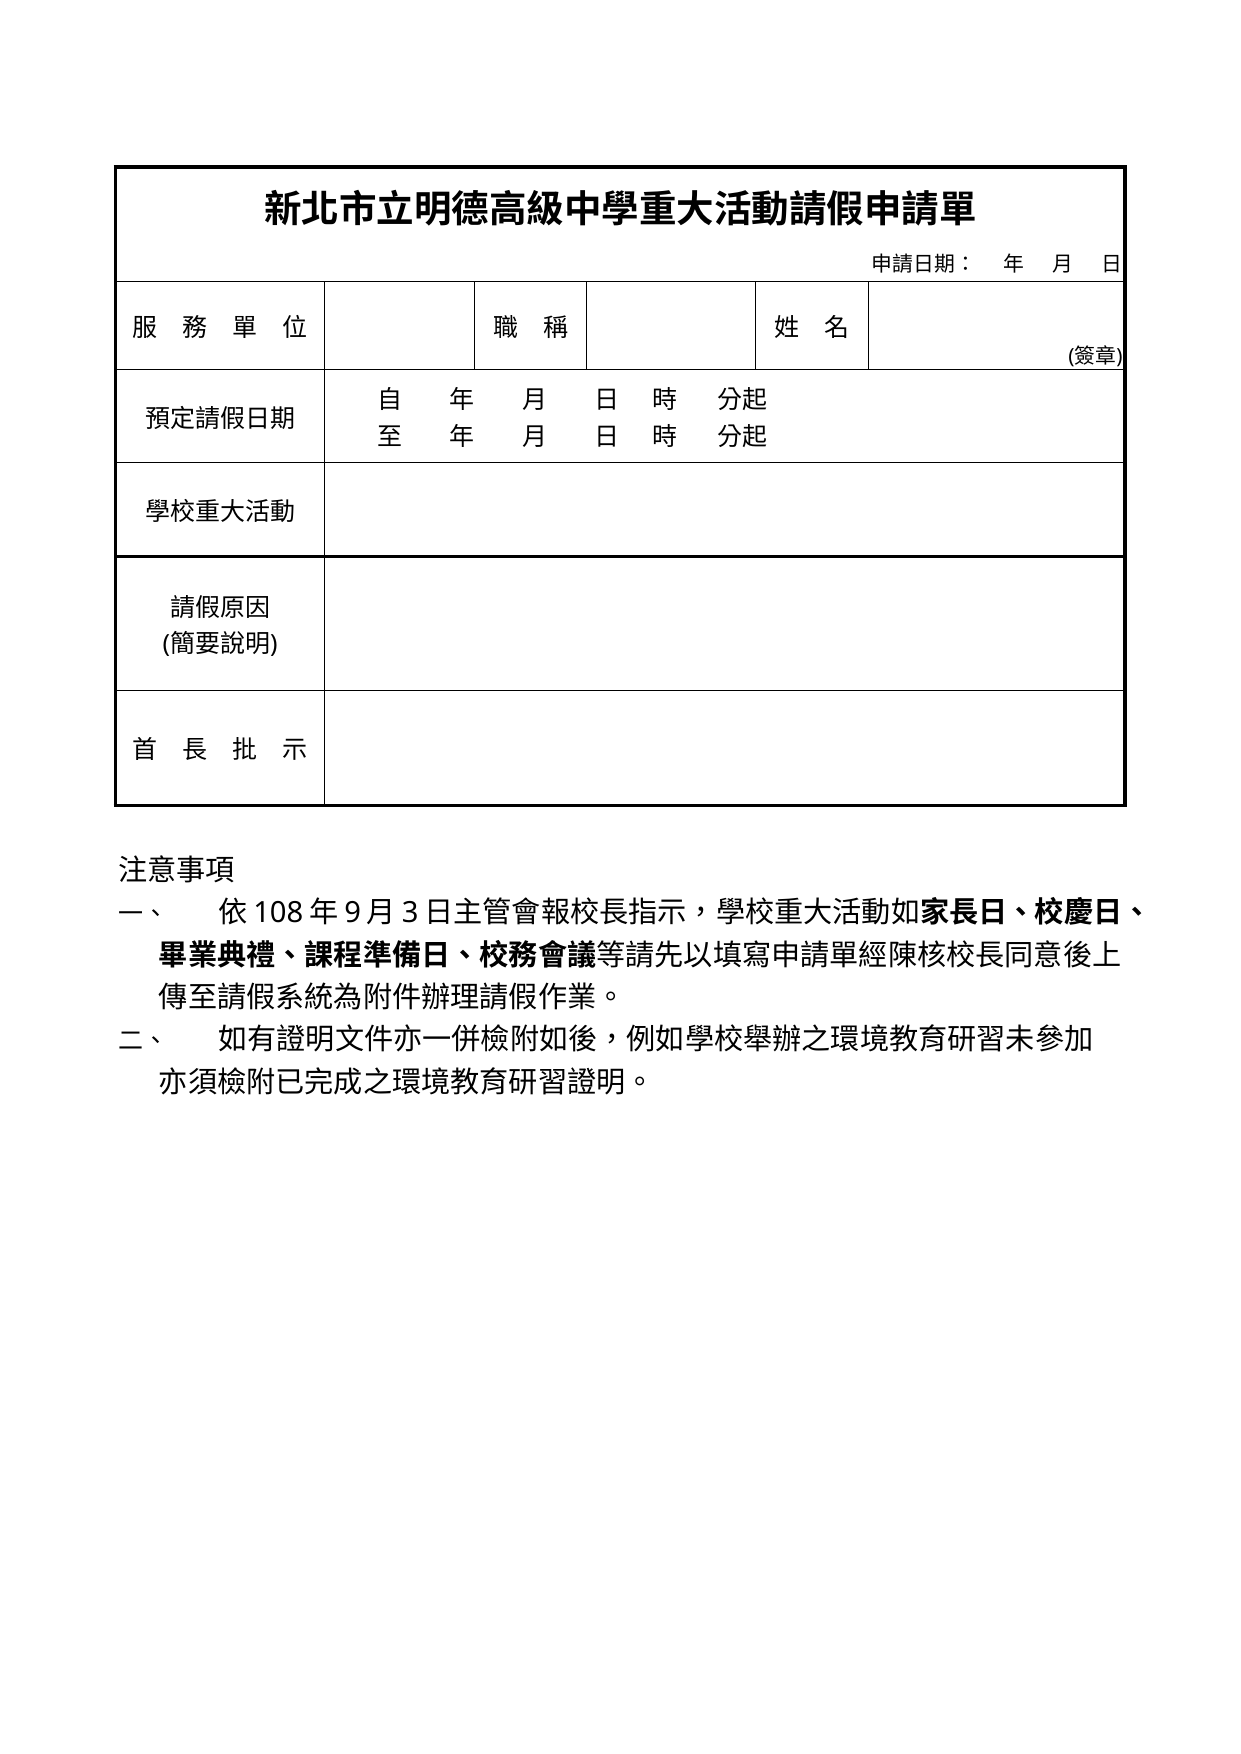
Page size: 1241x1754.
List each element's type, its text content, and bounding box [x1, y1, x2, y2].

table_cell [325, 558, 1123, 690]
table_cell 姓 名 [756, 282, 868, 369]
list 依108年9月3日主管會報校長指示，學校重大活動如家長日、校慶日、畢業典禮、課程準備日、校務會議等請先以填寫申請單經陳核校長同意後上傳至請假系統為附件辦理請假作業。 [118, 889, 1122, 1016]
table_header 新北市立明德高級中學重大活動請假申請單 申請日期： 年 月 日 [117, 169, 1123, 281]
table_cell 請假原因 (簡要說明) [117, 558, 324, 690]
table_cell [325, 463, 1123, 555]
table_cell 職 稱 [475, 282, 586, 369]
table_cell 學校重大活動 [117, 463, 324, 555]
table_cell 預定請假日期 [117, 370, 324, 462]
table_cell (簽章) [869, 282, 1123, 369]
list 如有證明文件亦一併檢附如後，例如學校舉辦之環境教育研習未參加亦須檢附已完成之環境教育研習證明。 [118, 1016, 1122, 1100]
table_cell 首 長 批 示 [117, 691, 324, 804]
table_cell 服 務 單 位 [117, 282, 324, 369]
text 注意事項 [118, 847, 1122, 889]
table_cell 自 年 月 日 時 分起 至 年 月 日 時 分起 [325, 370, 1123, 462]
table_cell [587, 282, 755, 369]
table_cell [325, 691, 1123, 804]
table_cell [325, 282, 474, 369]
